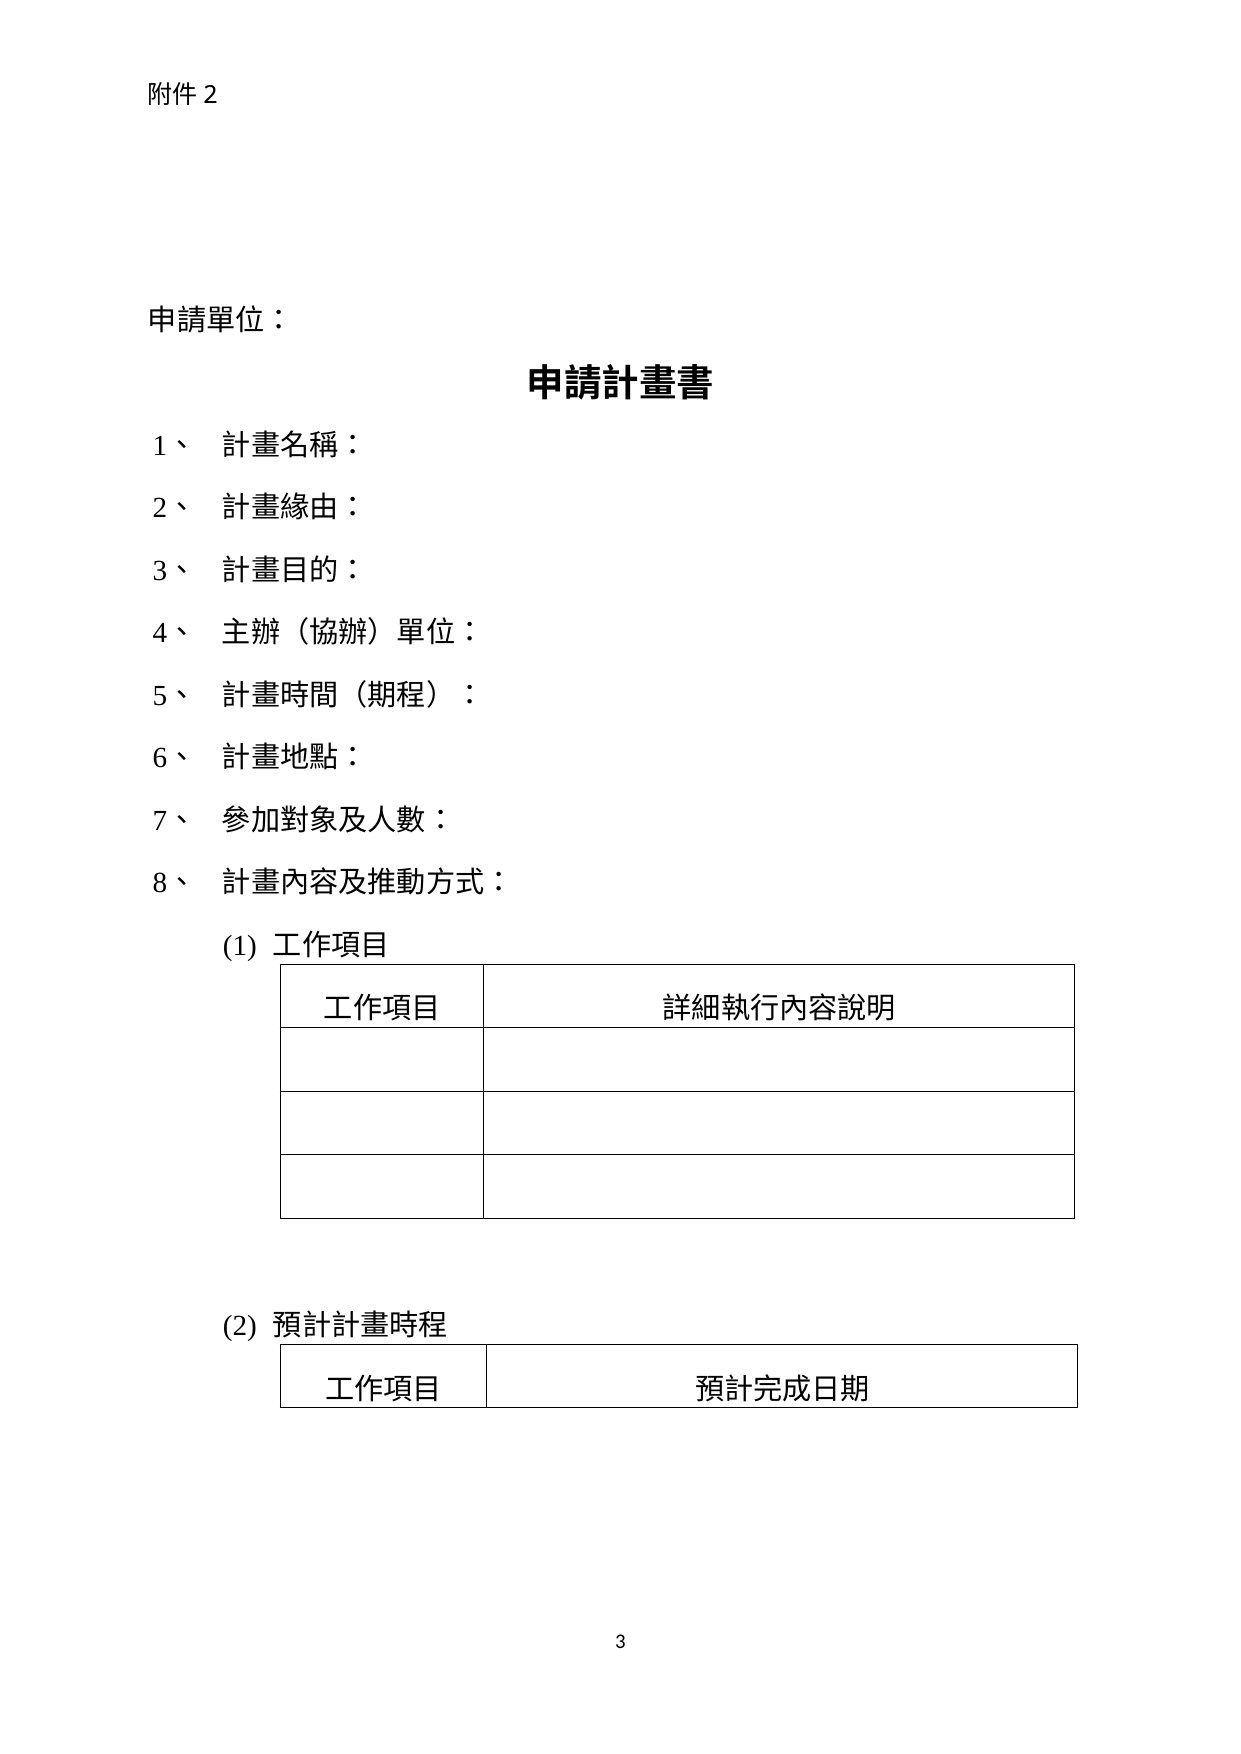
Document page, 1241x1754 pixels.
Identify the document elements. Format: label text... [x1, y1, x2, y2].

text 申請單位： [148, 276, 1092, 338]
table_cell [484, 1028, 1074, 1091]
text 申請計畫書 [148, 338, 1092, 401]
list 預計計畫時程 [223, 1281, 1092, 1344]
table_cell [484, 1092, 1074, 1154]
list 計畫名稱： [152, 401, 1092, 463]
list 計畫目的： [152, 526, 1092, 588]
list 工作項目 [223, 901, 1092, 963]
table_header 詳細執行內容說明 [484, 965, 1074, 1027]
table_cell [281, 1092, 483, 1154]
table_cell [281, 1155, 483, 1218]
table_cell [484, 1155, 1074, 1218]
list 計畫內容及推動方式： [152, 838, 1092, 901]
list 計畫緣由： [152, 463, 1092, 526]
list 計畫時間（期程）： [152, 651, 1092, 713]
list 計畫地點： [152, 713, 1092, 776]
list 主辦（協辦）單位： [152, 588, 1092, 651]
table_header 工作項目 [281, 965, 483, 1027]
list 參加對象及人數： [152, 776, 1092, 838]
table_header 工作項目 [281, 1345, 486, 1407]
table_header 預計完成日期 [487, 1345, 1077, 1407]
table_cell [281, 1028, 483, 1091]
